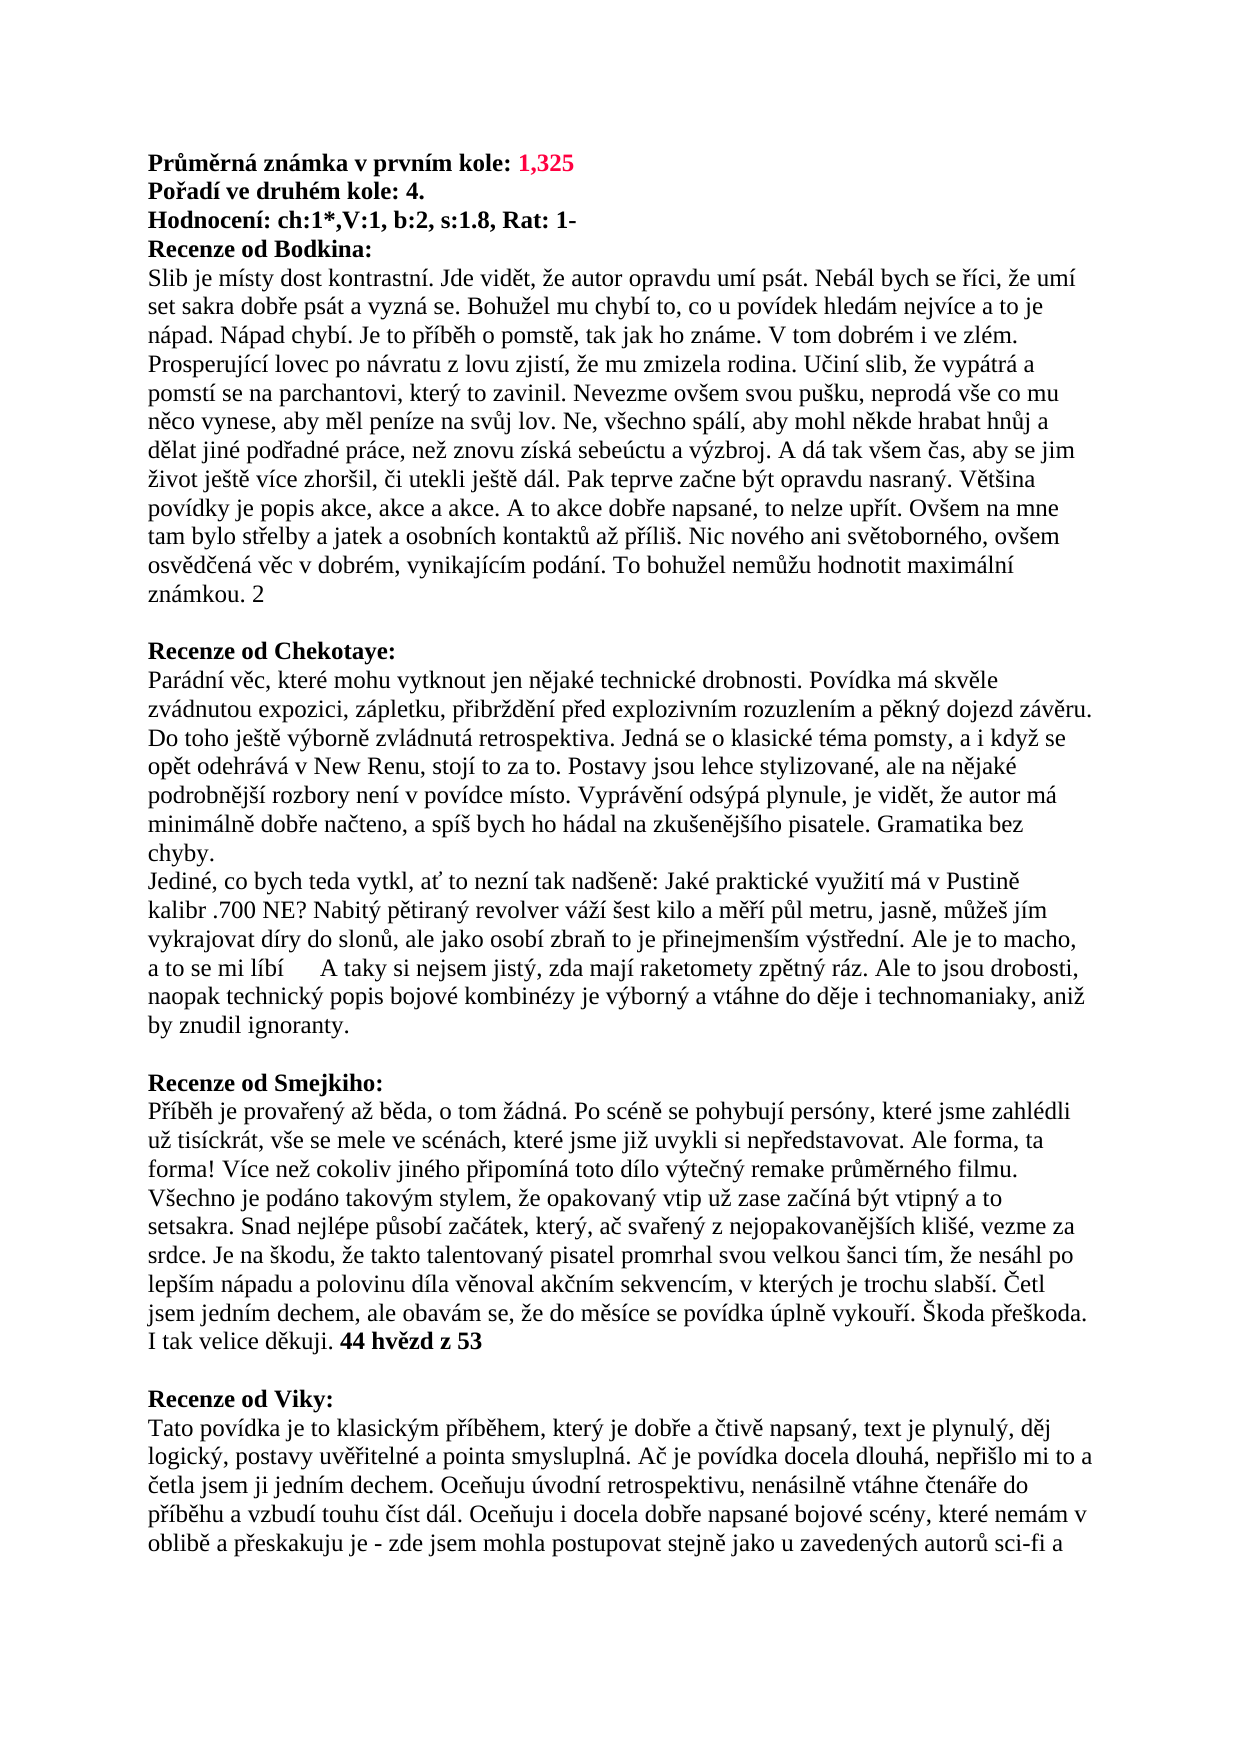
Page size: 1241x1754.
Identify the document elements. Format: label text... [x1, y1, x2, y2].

text Parádní věc, které mohu vytknout jen nějaké technické drobnosti. Povídka má skvěle zvádnutou expozici, zápletku, přibrždění před explozivním rozuzlením a pěkný dojezd závěru. Do toho ještě výborně zvládnutá retrospektiva. Jedná se o klasické téma pomsty, a i když se opět odehrává v New Renu, stojí to za to. Postavy jsou lehce stylizované, ale na nějaké podrobnější rozbory není v povídce místo. Vyprávění odsýpá plynule, je vidět, že autor má minimálně dobře načteno, a spíš bych ho hádal na zkušenějšího pisatele. Gramatika bez chyby. Jediné, co bych teda vytkl, ať to nezní tak nadšeně: Jaké praktické využití má v Pustině kalibr .700 NE? Nabitý pětiraný revolver váží šest kilo a měří půl metru, jasně, můžeš jím vykrajovat díry do slonů, ale jako osobí zbraň to je přinejmenším výstřední. Ale je to macho, a to se mi líbí A taky si nejsem jistý, zda mají raketomety zpětný ráz. Ale to jsou drobosti, naopak technický popis bojové kombinézy je výborný a vtáhne do děje i technomaniaky, aniž by znudil ignoranty. [148, 665, 1092, 1039]
text Recenze od Smejkiho: [148, 1068, 1092, 1096]
text Pořadí ve druhém kole: 4. [148, 176, 1092, 205]
text Hodnocení: ch:1*,V:1, b:2, s:1.8, Rat: 1- [148, 205, 1092, 234]
text Tato povídka je to klasickým příběhem, který je dobře a čtivě napsaný, text je plynulý, děj logický, postavy uvěřitelné a pointa smysluplná. Ač je povídka docela dlouhá, nepřišlo mi to a četla jsem ji jedním dechem. Oceňuju úvodní retrospektivu, nenásilně vtáhne čtenáře do příběhu a vzbudí touhu číst dál. Oceňuju i docela dobře napsané bojové scény, které nemám v oblibě a přeskakuju je - zde jsem mohla postupovat stejně jako u zavedených autorů sci-fi a [148, 1413, 1092, 1556]
text Recenze od Bodkina: [148, 234, 1092, 263]
text Průměrná známka v prvním kole: 1,325 [148, 148, 1092, 176]
text Slib je místy dost kontrastní. Jde vidět, že autor opravdu umí psát. Nebál bych se říci, že umí set sakra dobře psát a vyzná se. Bohužel mu chybí to, co u povídek hledám nejvíce a to je nápad. Nápad chybí. Je to příběh o pomstě, tak jak ho známe. V tom dobrém i ve zlém. Prosperující lovec po návratu z lovu zjistí, že mu zmizela rodina. Učiní slib, že vypátrá a pomstí se na parchantovi, který to zavinil. Nevezme ovšem svou pušku, neprodá vše co mu něco vynese, aby měl peníze na svůj lov. Ne, všechno spálí, aby mohl někde hrabat hnůj a dělat jiné podřadné práce, než znovu získá sebeúctu a výzbroj. A dá tak všem čas, aby se jim život ještě více zhoršil, či utekli ještě dál. Pak teprve začne být opravdu nasraný. Většina povídky je popis akce, akce a akce. A to akce dobře napsané, to nelze upřít. Ovšem na mne tam bylo střelby a jatek a osobních kontaktů až příliš. Nic nového ani světoborného, ovšem osvědčená věc v dobrém, vynikajícím podání. To bohužel nemůžu hodnotit maximální známkou. 2 [148, 263, 1092, 608]
text Recenze od Chekotaye: [148, 636, 1092, 665]
text Příběh je provařený až běda, o tom žádná. Po scéně se pohybují persóny, které jsme zahlédli už tisíckrát, vše se mele ve scénách, které jsme již uvykli si nepředstavovat. Ale forma, ta forma! Více než cokoliv jiného připomíná toto dílo výtečný remake průměrného filmu. Všechno je podáno takovým stylem, že opakovaný vtip už zase začíná být vtipný a to setsakra. Snad nejlépe působí začátek, který, ač svařený z nejopakovanějších klišé, vezme za srdce. Je na škodu, že takto talentovaný pisatel promrhal svou velkou šanci tím, že nesáhl po lepším nápadu a polovinu díla věnoval akčním sekvencím, v kterých je trochu slabší. Četl jsem jedním dechem, ale obavám se, že do měsíce se povídka úplně vykouří. Škoda přeškoda. I tak velice děkuji. 44 hvězd z 53 [148, 1096, 1092, 1355]
text Recenze od Viky: [148, 1384, 1092, 1413]
